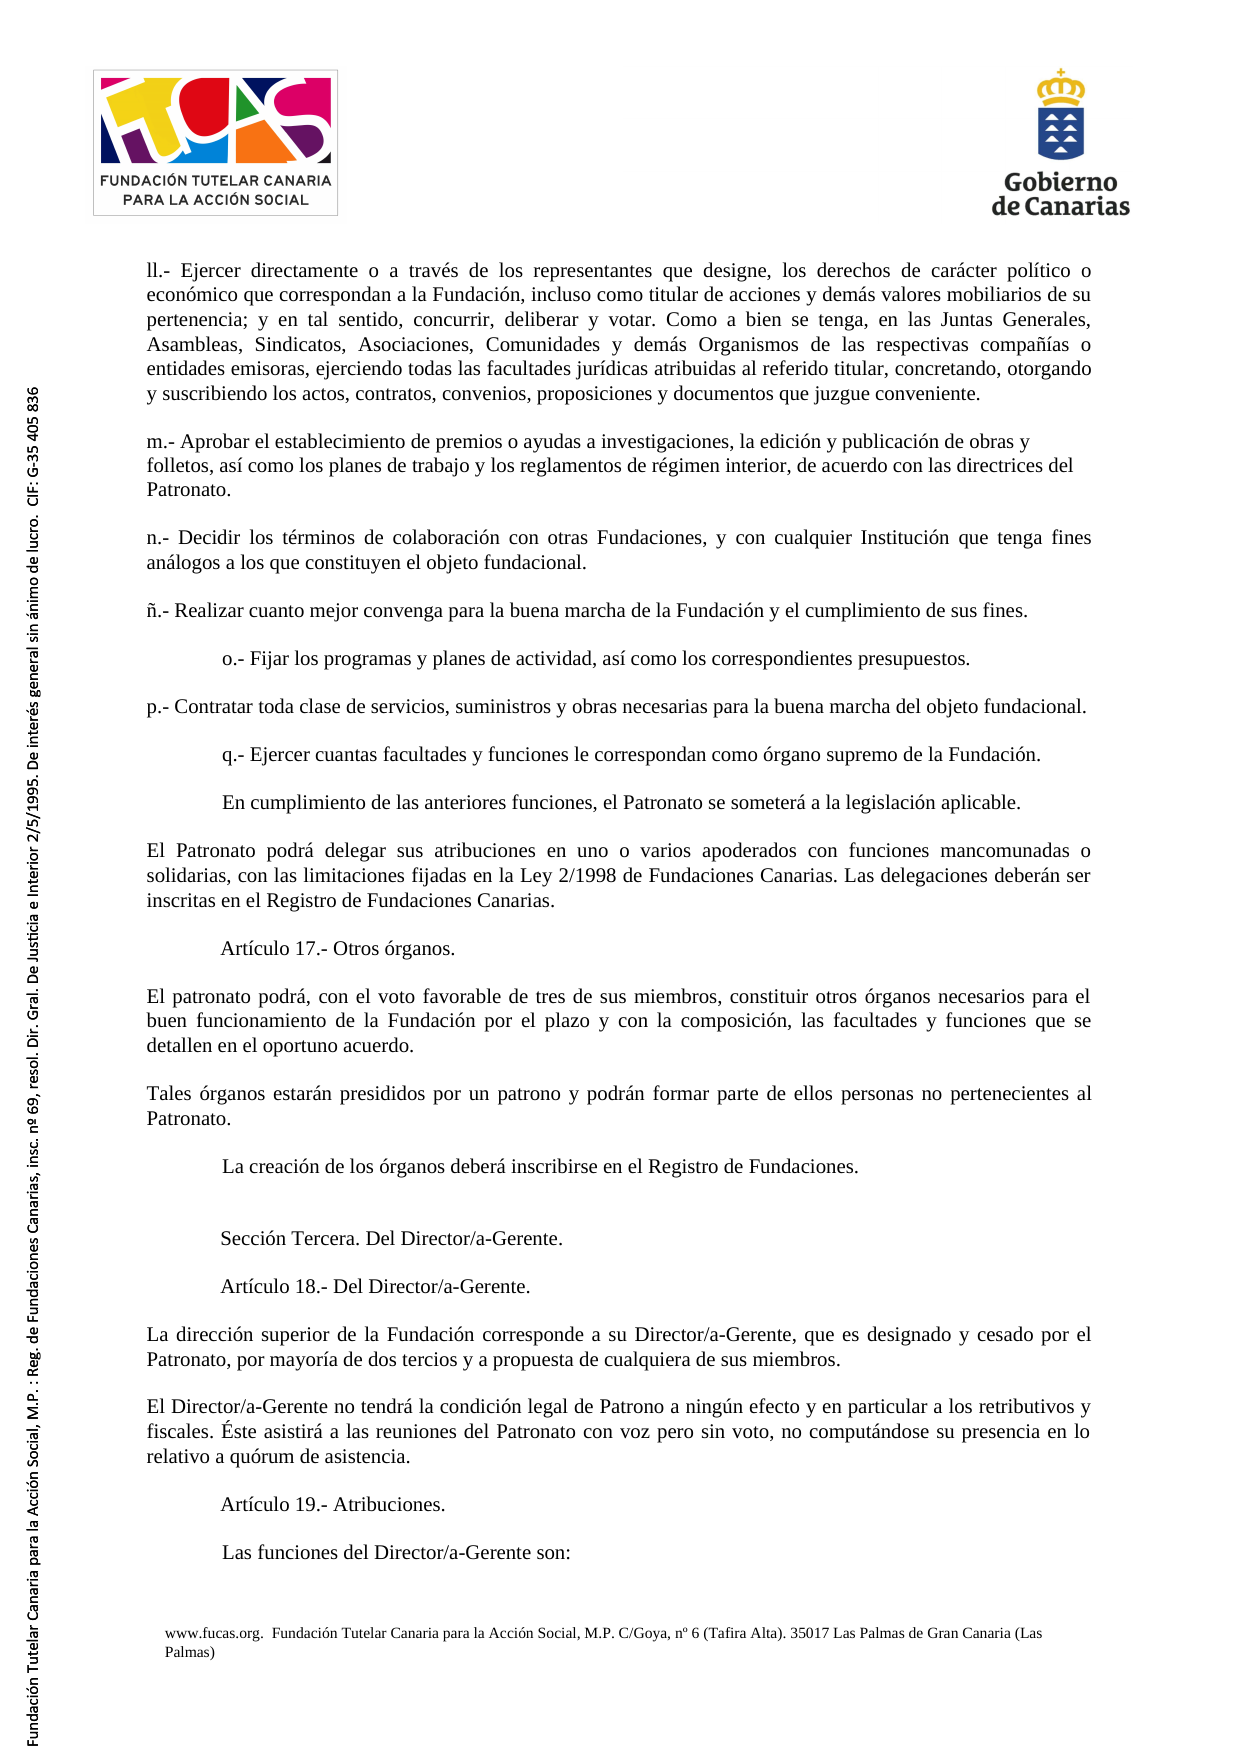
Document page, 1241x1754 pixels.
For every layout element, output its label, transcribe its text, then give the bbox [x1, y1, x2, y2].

text El Director/a-Gerente no tendrá la condición legal de Patrono a ningún efecto y en particular a los retributivos y fiscales. Éste asistirá a las reuniones del Patronato con voz pero sin voto, no computándose su presencia en lo relativo a quórum de asistencia. [146, 1394, 1093, 1468]
text El patronato podrá, con el voto favorable de tres de sus miembros, constituir otros órganos necesarios para el buen funcionamiento de la Fundación por el plazo y con la composición, las facultades y funciones que se detallen en el oportuno acuerdo. [146, 984, 1093, 1057]
text p.- Contratar toda clase de servicios, suministros y obras necesarias para la buena marcha del objeto fundacional. [146, 694, 1093, 718]
text La creación de los órganos deberá inscribirse en el Registro de Fundaciones. [222, 1154, 1093, 1178]
text Artículo 19.- Atribuciones. [220, 1492, 1093, 1516]
text La dirección superior de la Fundación corresponde a su Director/a-Gerente, que es designado y cesado por el Patronato, por mayoría de dos tercios y a propuesta de cualquiera de sus miembros. [146, 1322, 1093, 1371]
text Artículo 17.- Otros órganos. [220, 936, 1093, 959]
text El Patronato podrá delegar sus atribuciones en uno o varios apoderados con funciones mancomunadas o solidarias, con las limitaciones fijadas en la Ley 2/1998 de Fundaciones Canarias. Las delegaciones deberán ser inscritas en el Registro de Fundaciones Canarias. [146, 838, 1093, 912]
text Las funciones del Director/a-Gerente son: [222, 1540, 1093, 1564]
text ñ.- Realizar cuanto mejor convenga para la buena marcha de la Fundación y el cumplimiento de sus fines. [146, 598, 1093, 622]
text En cumplimiento de las anteriores funciones, el Patronato se someterá a la legislación aplicable. [222, 790, 1093, 814]
text Sección Tercera. Del Director/a-Gerente. [220, 1226, 1093, 1249]
text ll.- Ejercer directamente o a través de los representantes que designe, los derechos de carácter político o económico que correspondan a la Fundación, incluso como titular de acciones y demás valores mobiliarios de su pertenencia; y en tal sentido, concurrir, deliberar y votar. Como a bien se tenga, en las Juntas Generales, Asambleas, Sindicatos, Asociaciones, Comunidades y demás Organismos de las respectivas compañías o entidades emisoras, ejerciendo todas las facultades jurídicas atribuidas al referido titular, concretando, otorgando y suscribiendo los actos, contratos, convenios, proposiciones y documentos que juzgue conveniente. [146, 258, 1093, 405]
text Tales órganos estarán presididos por un patrono y podrán formar parte de ellos personas no pertenecientes al Patronato. [146, 1081, 1093, 1130]
text n.- Decidir los términos de colaboración con otras Fundaciones, y con cualquier Institución que tenga fines análogos a los que constituyen el objeto fundacional. [146, 525, 1093, 574]
text o.- Fijar los programas y planes de actividad, así como los correspondientes presupuestos. [222, 646, 1093, 670]
text m.- Aprobar el establecimiento de premios o ayudas a investigaciones, la edición y publicación de obras y folletos, así como los planes de trabajo y los reglamentos de régimen interior, de acuerdo con las directrices del Patronato. [146, 429, 1094, 501]
text Artículo 18.- Del Director/a-Gerente. [220, 1274, 1093, 1298]
text q.- Ejercer cuantas facultades y funciones le correspondan como órgano supremo de la Fundación. [222, 742, 1093, 766]
